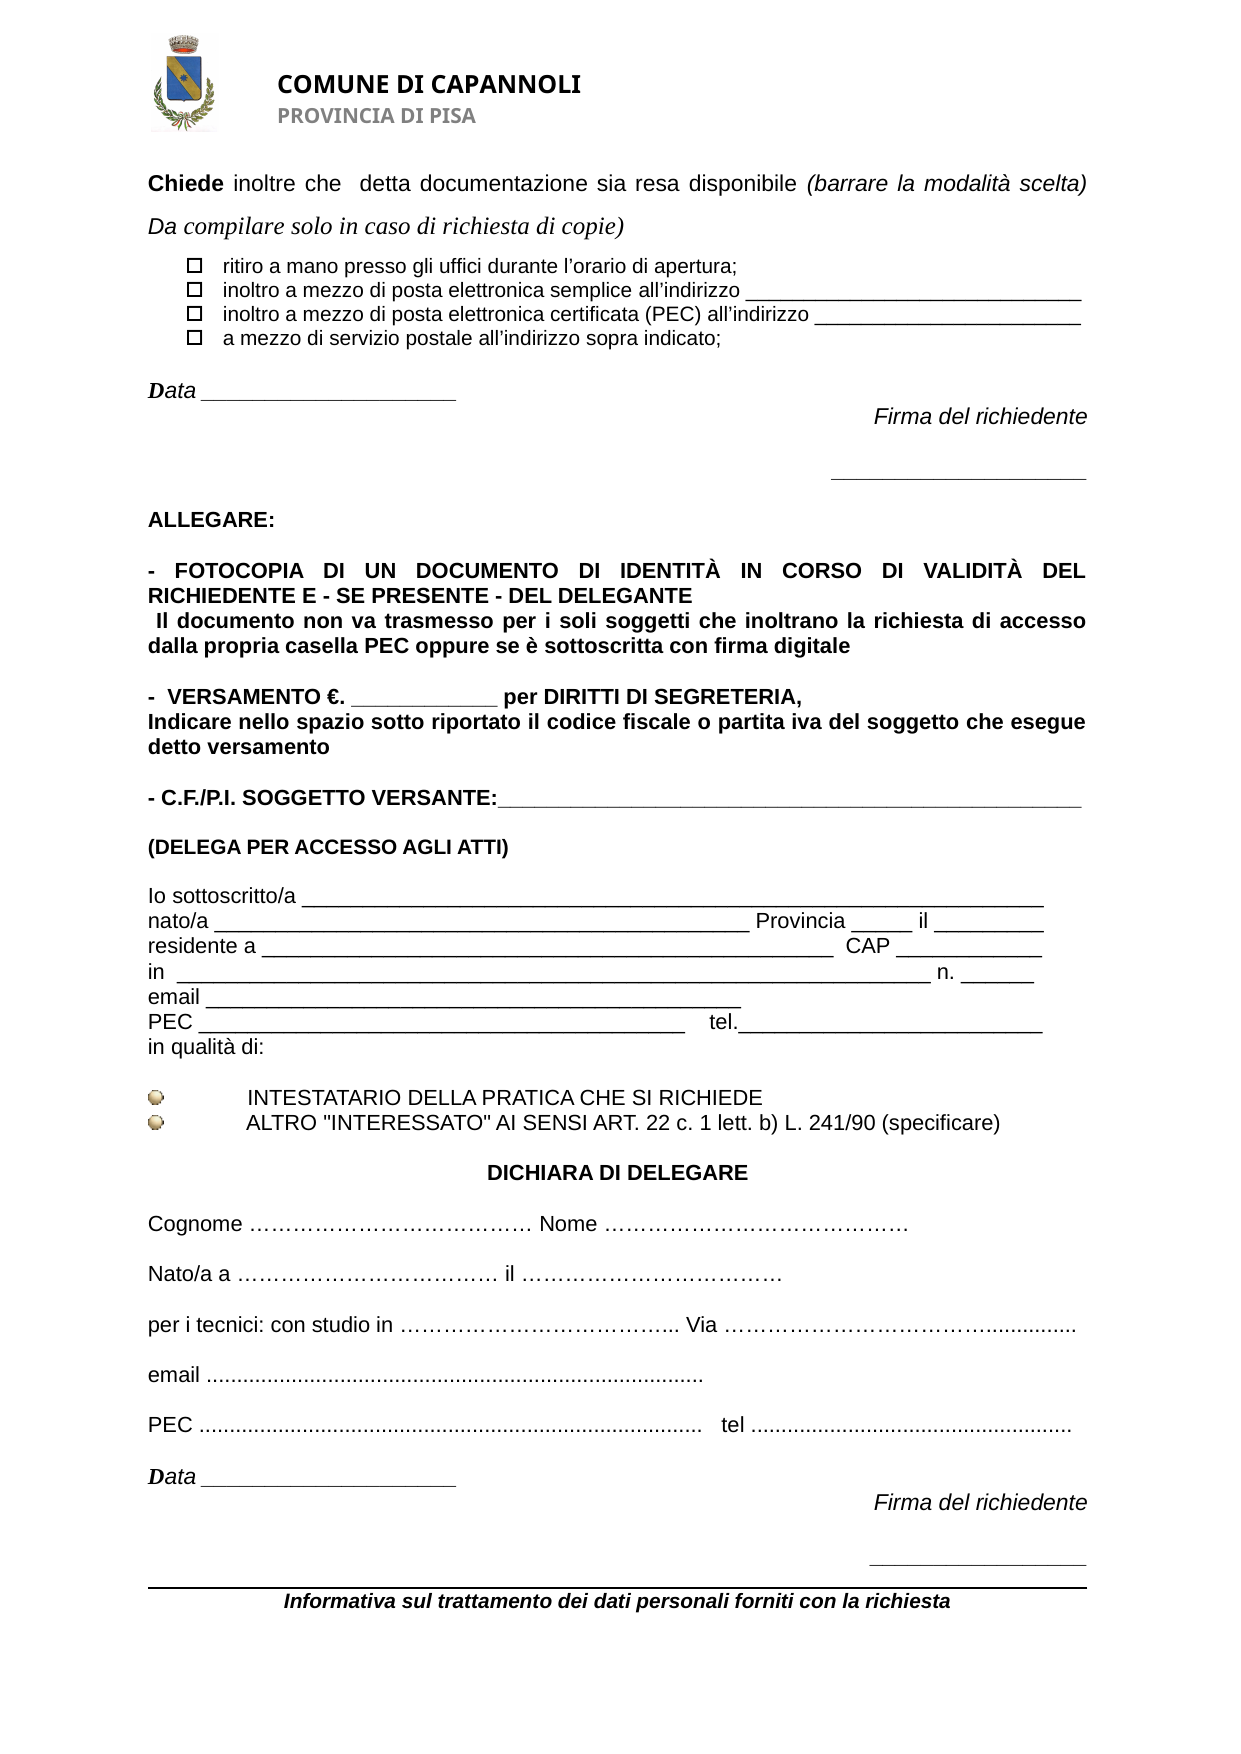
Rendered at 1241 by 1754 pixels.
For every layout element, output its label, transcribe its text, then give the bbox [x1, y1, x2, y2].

list inoltro a mezzo di posta elettronica certificata (PEC) all’indirizzo _______________________ [185, 302, 1087, 326]
text Chiede inoltre che detta documentazione sia resa disponibile (barrare la modalità scelta) Da compilare solo in caso di richiesta di copie) [148, 170, 1087, 239]
picture [148, 1115, 164, 1130]
list Firma del richiedente [148, 1489, 1087, 1516]
list - FOTOCOPIA DI UN DOCUMENTO DI IDENTITÀ IN CORSO DI VALIDITÀ DEL RICHIEDENTE E - SE PRESENTE - DEL DELEGANTE [148, 558, 1087, 608]
text email .................................................................................. [148, 1362, 1087, 1387]
list Il documento non va trasmesso per i soli soggetti che inoltrano la richiesta di accesso dalla propria casella PEC oppure se è sottoscritta con firma digitale [148, 608, 1087, 658]
text DICHIARA DI DELEGARE [148, 1160, 1087, 1185]
text Cognome ………………………………… Nome …………………………………… [148, 1211, 1087, 1236]
list INTESTATARIO DELLA PRATICA CHE SI RICHIEDE [148, 1084, 1087, 1110]
text - C.F./P.I. SOGGETTO VERSANTE:________________________________________________ [148, 784, 1087, 810]
list _________________ [148, 1542, 1087, 1587]
text Informativa sul trattamento dei dati personali forniti con la richiesta [148, 1589, 1087, 1613]
text Io sottoscritto/a _____________________________________________________________ [148, 883, 1087, 908]
list ALTRO "INTERESSATO" AI SENSI ART. 22 c. 1 lett. b) L. 241/90 (specificare) [148, 1110, 1087, 1135]
list ____________________ [148, 456, 1087, 482]
text PEC ________________________________________ tel._________________________ [148, 1009, 1087, 1034]
picture [148, 1090, 164, 1105]
list ALLEGARE: [148, 507, 1087, 532]
text - VERSAMENTO €. ____________ per DIRITTI DI SEGRETERIA, [148, 684, 1087, 709]
list Data ____________________ [148, 377, 1087, 403]
text per i tecnici: con studio in ………………………………... Via ………………………………............... [148, 1311, 1087, 1337]
picture [151, 33, 219, 132]
text in ______________________________________________________________ n. ______ [148, 958, 1087, 984]
list Data ____________________ [148, 1463, 1087, 1489]
text nato/a ____________________________________________ Provincia _____ il _________ [148, 908, 1087, 933]
text in qualità di: [148, 1034, 1087, 1059]
text Nato/a a ……………………………… il ……………………………… [148, 1261, 1087, 1286]
list Firma del richiedente [148, 403, 1087, 429]
list (DELEGA PER ACCESSO AGLI ATTI) [148, 835, 1087, 859]
text PEC ................................................................................... tel ..................................................... [148, 1412, 1087, 1437]
text Indicare nello spazio sotto riportato il codice fiscale o partita iva del soggetto che esegue detto versamento [148, 709, 1087, 759]
list a mezzo di servizio postale all’indirizzo sopra indicato; [185, 326, 1087, 350]
list ritiro a mano presso gli uffici durante l’orario di apertura; [185, 254, 1087, 278]
text residente a _______________________________________________ CAP ____________ [148, 933, 1087, 958]
text email ____________________________________________ [148, 984, 1087, 1009]
list inoltro a mezzo di posta elettronica semplice all’indirizzo _____________________________ [185, 278, 1087, 302]
